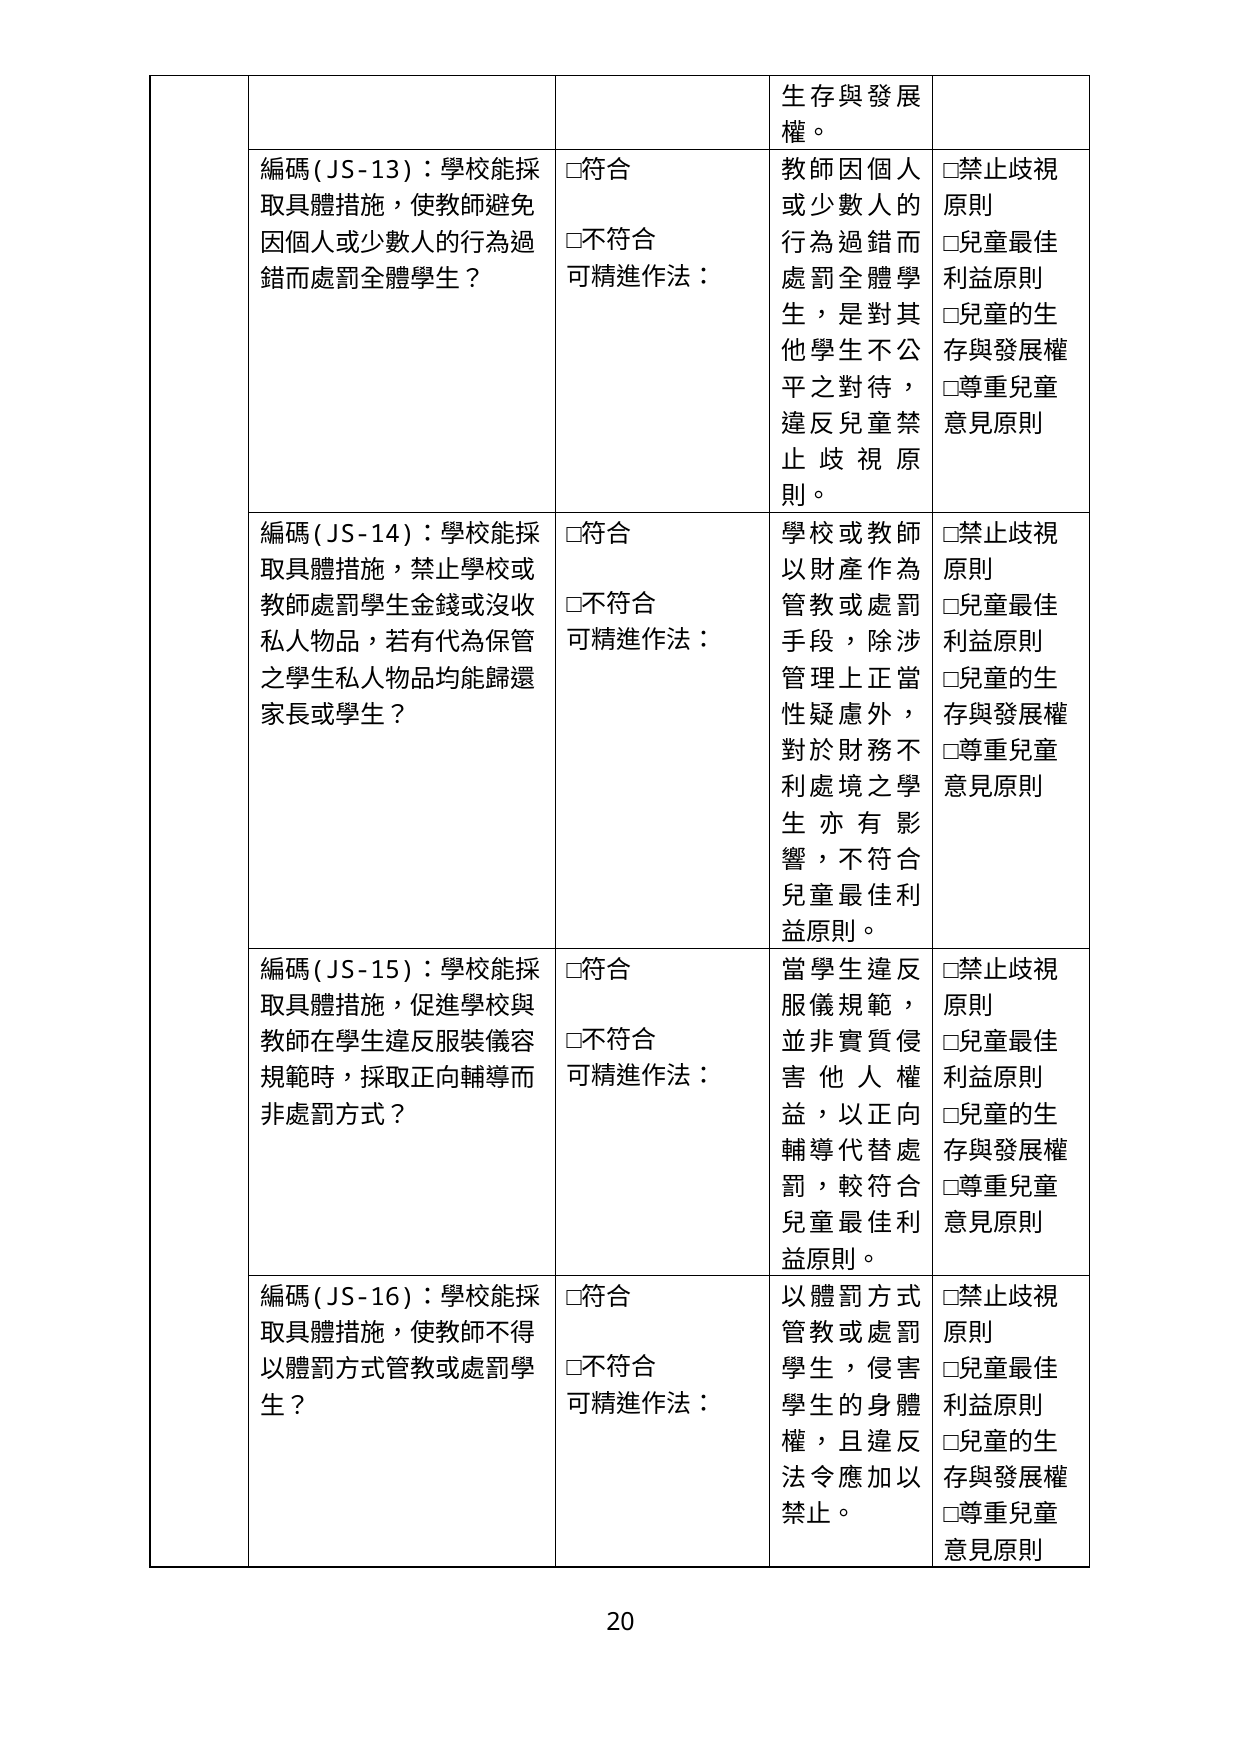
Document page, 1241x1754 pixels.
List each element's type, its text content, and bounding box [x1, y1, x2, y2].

table_cell [151, 76, 248, 1566]
table_cell □符合 □不符合 可精進作法： [556, 150, 769, 512]
table_cell □禁止歧視原則 □兒童最佳利益原則 □兒童的生存與發展權 □尊重兒童意見原則 [933, 949, 1089, 1275]
table_cell 編碼(JS-14)：學校能採取具體措施，禁止學校或教師處罰學生金錢或沒收私人物品，若有代為保管之學生私人物品均能歸還家長或學生？ [249, 513, 555, 948]
table_cell □符合 □不符合 可精進作法： [556, 513, 769, 948]
table_cell [556, 76, 769, 148]
table_cell 教師因個人或少數人的行為過錯而處罰全體學生，是對其他學生不公平之對待，違反兒童禁止歧視原則。 [770, 150, 932, 512]
table_cell □禁止歧視原則 □兒童最佳利益原則 □兒童的生存與發展權 □尊重兒童意見原則 [933, 513, 1089, 948]
table_cell 學校或教師以財產作為管教或處罰手段，除涉管理上正當性疑慮外，對於財務不利處境之學生亦有影響，不符合兒童最佳利益原則。 [770, 513, 932, 948]
table_cell 以體罰方式管教或處罰學生，侵害學生的身體權，且違反法令應加以禁止。 [770, 1276, 932, 1566]
table_cell □符合 □不符合 可精進作法： [556, 1276, 769, 1566]
table_cell 編碼(JS-13)：學校能採取具體措施，使教師避免因個人或少數人的行為過錯而處罰全體學生？ [249, 150, 555, 512]
table_cell 編碼(JS-16)：學校能採取具體措施，使教師不得以體罰方式管教或處罰學生？ [249, 1276, 555, 1566]
table_cell [933, 76, 1089, 148]
table_cell [249, 76, 555, 148]
table_cell 生存與發展權。 [770, 76, 932, 148]
table_cell 當學生違反服儀規範，並非實質侵害他人權益，以正向輔導代替處罰，較符合兒童最佳利益原則。 [770, 949, 932, 1275]
table_cell □符合 □不符合 可精進作法： [556, 949, 769, 1275]
table_cell □禁止歧視原則 □兒童最佳利益原則 □兒童的生存與發展權 □尊重兒童意見原則 [933, 1276, 1089, 1566]
table_cell 編碼(JS-15)：學校能採取具體措施，促進學校與教師在學生違反服裝儀容規範時，採取正向輔導而非處罰方式？ [249, 949, 555, 1275]
table_cell □禁止歧視原則 □兒童最佳利益原則 □兒童的生存與發展權 □尊重兒童意見原則 [933, 150, 1089, 512]
